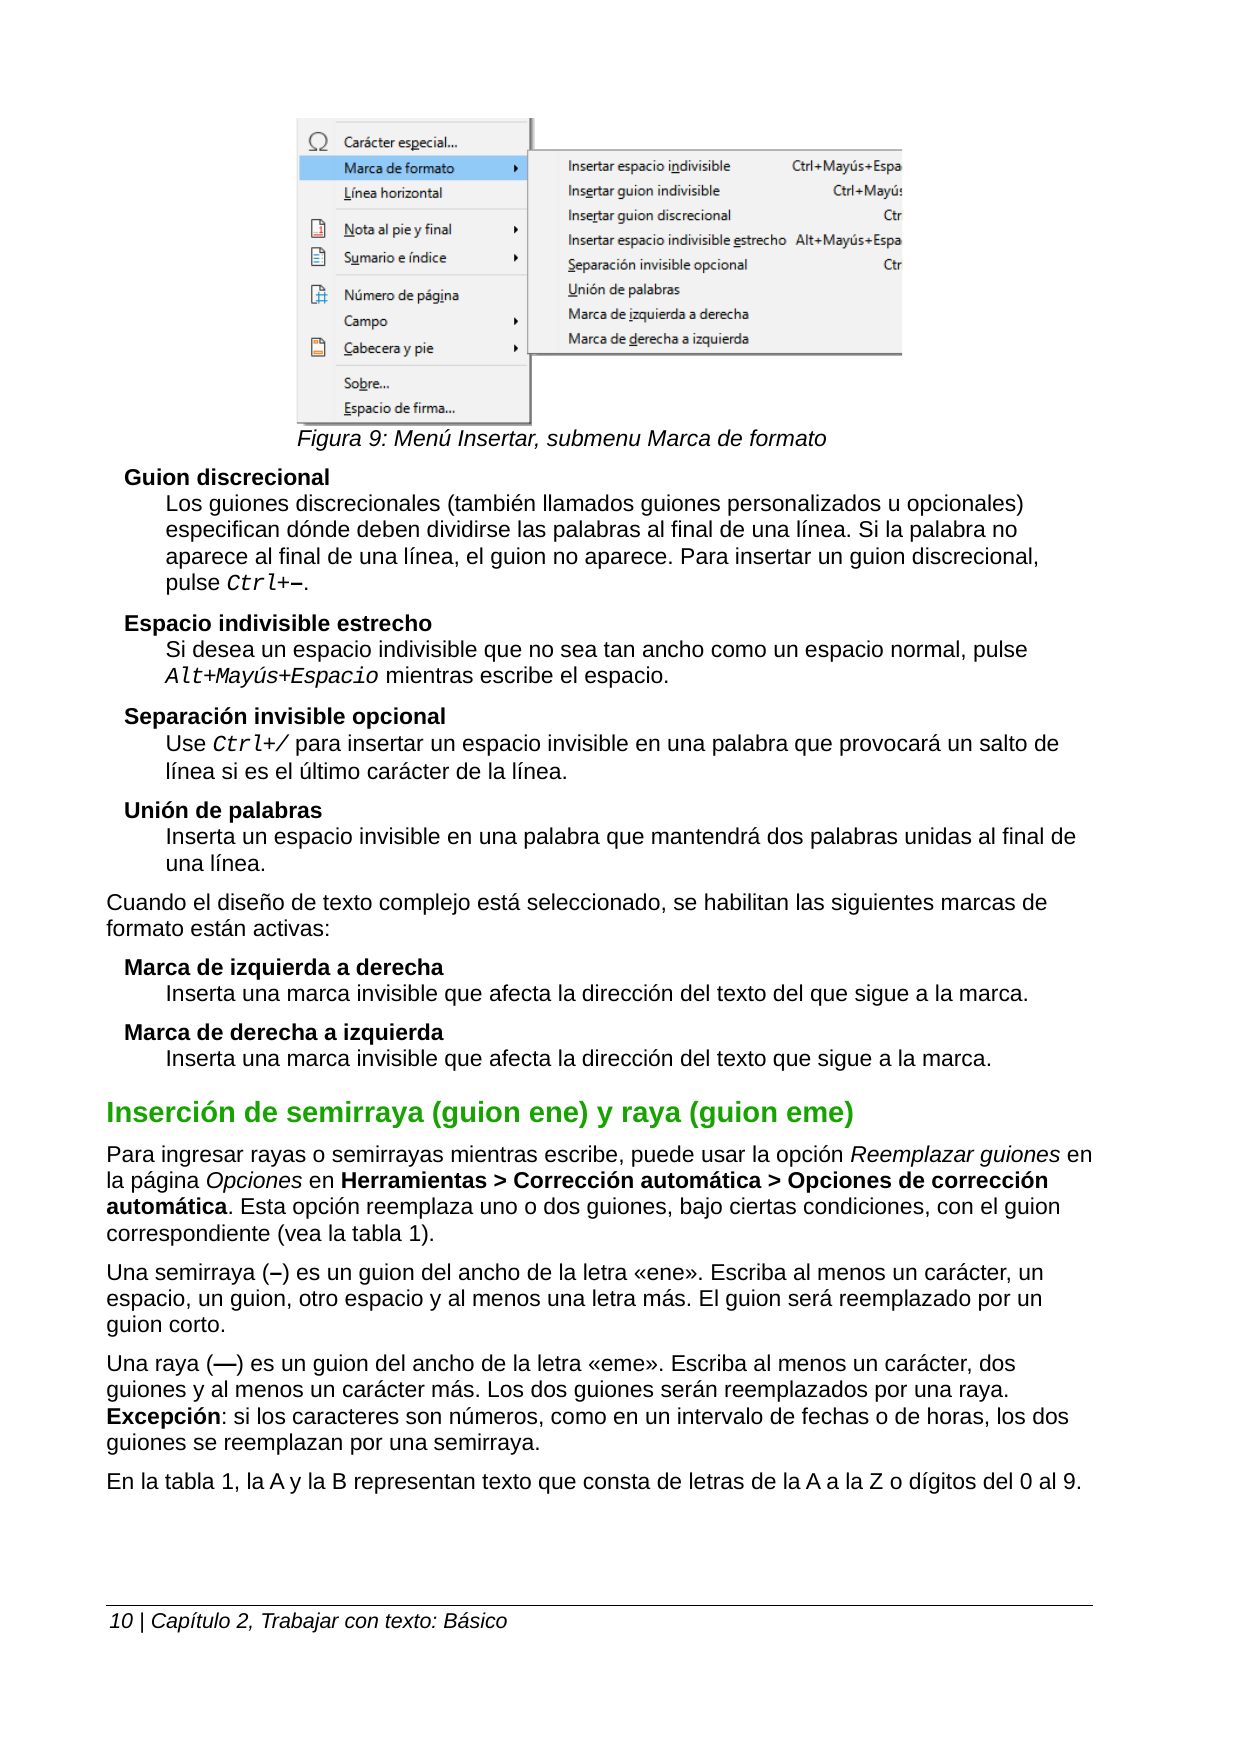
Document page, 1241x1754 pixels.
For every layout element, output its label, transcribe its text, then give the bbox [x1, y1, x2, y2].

text Para ingresar rayas o semirrayas mientras escribe, puede usar la opción Reemplazar guiones en la página Opciones en Herramientas > Corrección automática > Opciones de corrección automática. Esta opción reemplaza uno o dos guiones, bajo ciertas condiciones, con el guion correspondiente (vea la tabla 1). [106, 1141, 1093, 1246]
text Inserta un espacio invisible en una palabra que mantendrá dos palabras unidas al final de una línea. [165, 823, 1093, 876]
text En la tabla 1, la A y la B representan texto que consta de letras de la A a la Z o dígitos del 0 al 9. [106, 1468, 1093, 1494]
text Use Ctrl+/ para insertar un espacio invisible en una palabra que provocará un salto de línea si es el último carácter de la línea. [165, 730, 1093, 784]
text Una semirraya (–) es un guion del ancho de la letra «ene». Escriba al menos un carácter, un espacio, un guion, otro espacio y al menos una letra más. El guion será reemplazado por un guion corto. [106, 1258, 1093, 1337]
text Espacio indivisible estrecho [124, 610, 1093, 636]
text Guion discrecional [124, 463, 1093, 490]
text Inserta una marca invisible que afecta la dirección del texto que sigue a la marca. [165, 1045, 1093, 1072]
text Si desea un espacio indivisible que no sea tan ancho como un espacio normal, pulse Alt+Mayús+Espacio mientras escribe el espacio. [165, 636, 1093, 691]
text Marca de izquierda a derecha [124, 954, 1093, 980]
text Inserta una marca invisible que afecta la dirección del texto del que sigue a la marca. [165, 980, 1093, 1006]
text Una raya (—) es un guion del ancho de la letra «eme». Escriba al menos un carácter, dos guiones y al menos un carácter más. Los dos guiones serán reemplazados por una raya. Excepción: si los caracteres son números, como en un intervalo de fechas o de horas, los dos guiones se reemplazan por una semirraya. [106, 1350, 1093, 1455]
text Unión de palabras [124, 797, 1093, 823]
picture [296, 118, 903, 426]
text Cuando el diseño de texto complejo está seleccionado, se habilitan las siguientes marcas de formato están activas: [106, 888, 1093, 941]
text Marca de derecha a izquierda [124, 1019, 1093, 1045]
text Figura 9: Menú Insertar, submenu Marca de formato [297, 426, 902, 452]
text Separación invisible opcional [124, 703, 1093, 730]
subtitle Inserción de semirraya (guion ene) y raya (guion eme) [106, 1095, 1093, 1129]
text Los guiones discrecionales (también llamados guiones personalizados u opcionales) especifican dónde deben dividirse las palabras al final de una línea. Si la palabra no aparece al final de una línea, el guion no aparece. Para insertar un guion discrecional, pulse Ctrl+–. [165, 490, 1093, 597]
